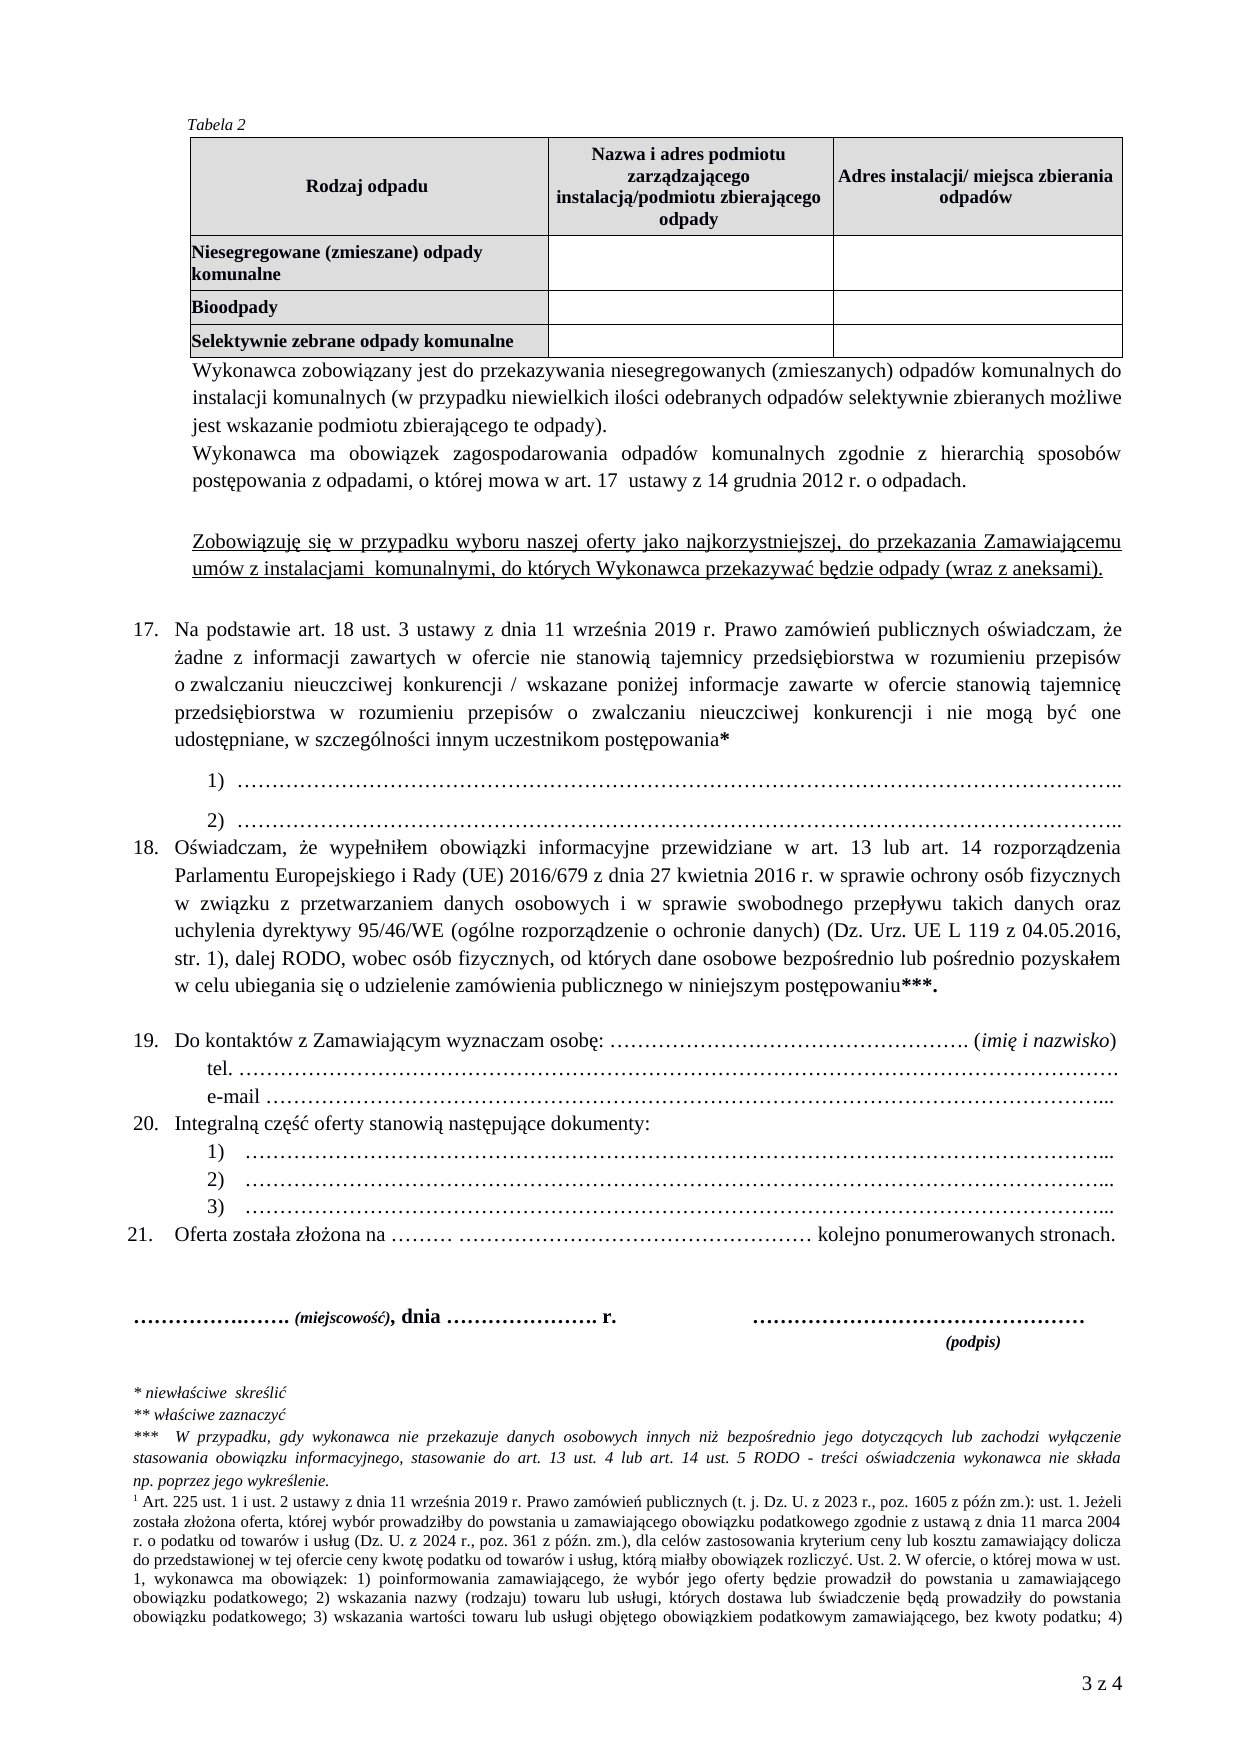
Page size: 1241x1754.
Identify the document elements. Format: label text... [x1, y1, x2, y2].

list Zobowiązuję się w przypadku wyboru naszej oferty jako najkorzystniejszej, do przekazania Zamawiającemu [192, 529, 1122, 550]
text …………….……. (miejscowość), dnia …………………. r. ………………………………………… [133, 1304, 1122, 1328]
table_cell [549, 291, 833, 324]
text * niewłaściwe skreślić [133, 1382, 1122, 1402]
text 1 Art. 225 ust. 1 i ust. 2 ustawy z dnia 11 września 2019 r. Prawo zamówień publicznych (t. j. Dz. U. z 2023 r., poz. 1605 z późn zm.): ust. 1. Jeżeli została złożona oferta, której wybór prowadziłby do powstania u zamawiającego obowiązku podatkowego zgodnie z ustawą z dnia 11 marca 2004 r. o podatku od towarów i usług (Dz. U. z 2024 r., poz. 361 z późn. zm.), dla celów zastosowania kryterium ceny lub kosztu zamawiający dolicza do przedstawionej w tej ofercie ceny kwotę podatku od towarów i usług, którą miałby obowiązek rozliczyć. Ust. 2. W ofercie, o której mowa w ust. 1, wykonawca ma obowiązek: 1) poinformowania zamawiającego, że wybór jego oferty będzie prowadził do powstania u zamawiającego obowiązku podatkowego; 2) wskazania nazwy (rodzaju) towaru lub usługi, których dostawa lub świadczenie będą prowadziły do powstania obowiązku podatkowego; 3) wskazania wartości towaru lub usługi objętego obowiązkiem podatkowym zamawiającego, bez kwoty podatku; 4) [133, 1492, 1122, 1626]
table_cell [549, 236, 833, 290]
table_header Nazwa i adres podmiotu zarządzającego instalacją/podmiotu zbierającego odpady [549, 138, 833, 235]
table_cell Bioodpady [191, 291, 548, 324]
table_header Adres instalacji/ miejsca zbierania odpadów [834, 138, 1122, 235]
list ……………………………………………………………………………………………………………... [207, 1194, 1122, 1218]
list Wykonawca zobowiązany jest do przekazywania niesegregowanych (zmieszanych) odpadów komunalnych do instalacji komunalnych (w przypadku niewielkich ilości odebranych odpadów selektywnie zbieranych możliwe jest wskazanie podmiotu zbierającego te odpady). [192, 358, 1122, 437]
table_cell Selektywnie zebrane odpady komunalne [191, 325, 548, 357]
list Na podstawie art. 18 ust. 3 ustawy z dnia 11 września 2019 r. Prawo zamówień publicznych oświadczam, że żadne z informacji zawartych w ofercie nie stanowią tajemnicy przedsiębiorstwa w rozumieniu przepisów o zwalczaniu nieuczciwej konkurencji / wskazane poniżej informacje zawarte w ofercie stanowią tajemnicę przedsiębiorstwa w rozumieniu przepisów o zwalczaniu nieuczciwej konkurencji i nie mogą być one udostępniane, w szczególności innym uczestnikom postępowania* [133, 617, 1122, 751]
list Tabela 2 [133, 115, 1122, 134]
table_cell Niesegregowane (zmieszane) odpady komunalne [191, 236, 548, 290]
table_cell [834, 236, 1122, 290]
table_cell [549, 325, 833, 357]
list ……………………………………………………………………………………………………………... [207, 1139, 1122, 1163]
list ……………………………………………………………………………………………………………... [207, 1166, 1122, 1191]
list umów z instalacjami komunalnymi, do których Wykonawca przekazywać będzie odpady (wraz z aneksami). [192, 551, 1122, 580]
table_cell [834, 325, 1122, 357]
table_cell [834, 291, 1122, 324]
text e-mail …………………………………………………………………………………………………………... [207, 1084, 1122, 1108]
list Oferta została złożona na ……… …………………………………………… kolejno ponumerowanych stronach. [127, 1222, 1122, 1246]
list Wykonawca ma obowiązek zagospodarowania odpadów komunalnych zgodnie z hierarchią sposobów postępowania z odpadami, o której mowa w art. 17 ustawy z 14 grudnia 2012 r. o odpadach. [192, 441, 1122, 492]
text (podpis) [192, 1332, 1122, 1379]
list Integralną część oferty stanowią następujące dokumenty: [133, 1111, 1122, 1135]
list Do kontaktów z Zamawiającym wyznaczam osobę: ……………………………………………. (imię i nazwisko) [133, 1028, 1122, 1052]
list Oświadczam, że wypełniłem obowiązki informacyjne przewidziane w art. 13 lub art. 14 rozporządzenia Parlamentu Europejskiego i Rady (UE) 2016/679 z dnia 27 kwietnia 2016 r. w sprawie ochrony osób fizycznych w związku z przetwarzaniem danych osobowych i w sprawie swobodnego przepływu takich danych oraz uchylenia dyrektywy 95/46/WE (ogólne rozporządzenie o ochronie danych) (Dz. Urz. UE L 119 z 04.05.2016, str. 1), dalej RODO, wobec osób fizycznych, od których dane osobowe bezpośrednio lub pośrednio pozyskałem w celu ubiegania się o udzielenie zamówienia publicznego w niniejszym postępowaniu***. [133, 835, 1122, 997]
text ** właściwe zaznaczyć [133, 1404, 1122, 1423]
list ……………………………………………………………………………………………………………….. [207, 767, 1122, 792]
text tel. ………………………………………………………………………………………………………………. [207, 1056, 1122, 1080]
list ……………………………………………………………………………………………………………….. [207, 808, 1122, 832]
table_header Rodzaj odpadu [191, 138, 548, 235]
text *** W przypadku, gdy wykonawca nie przekazuje danych osobowych innych niż bezpośrednio jego dotyczących lub zachodzi wyłączenie stasowania obowiązku informacyjnego, stasowanie do art. 13 ust. 4 lub art. 14 ust. 5 RODO - treści oświadczenia wykonawca nie składa np. poprzez jego wykreślenie. [133, 1426, 1122, 1489]
